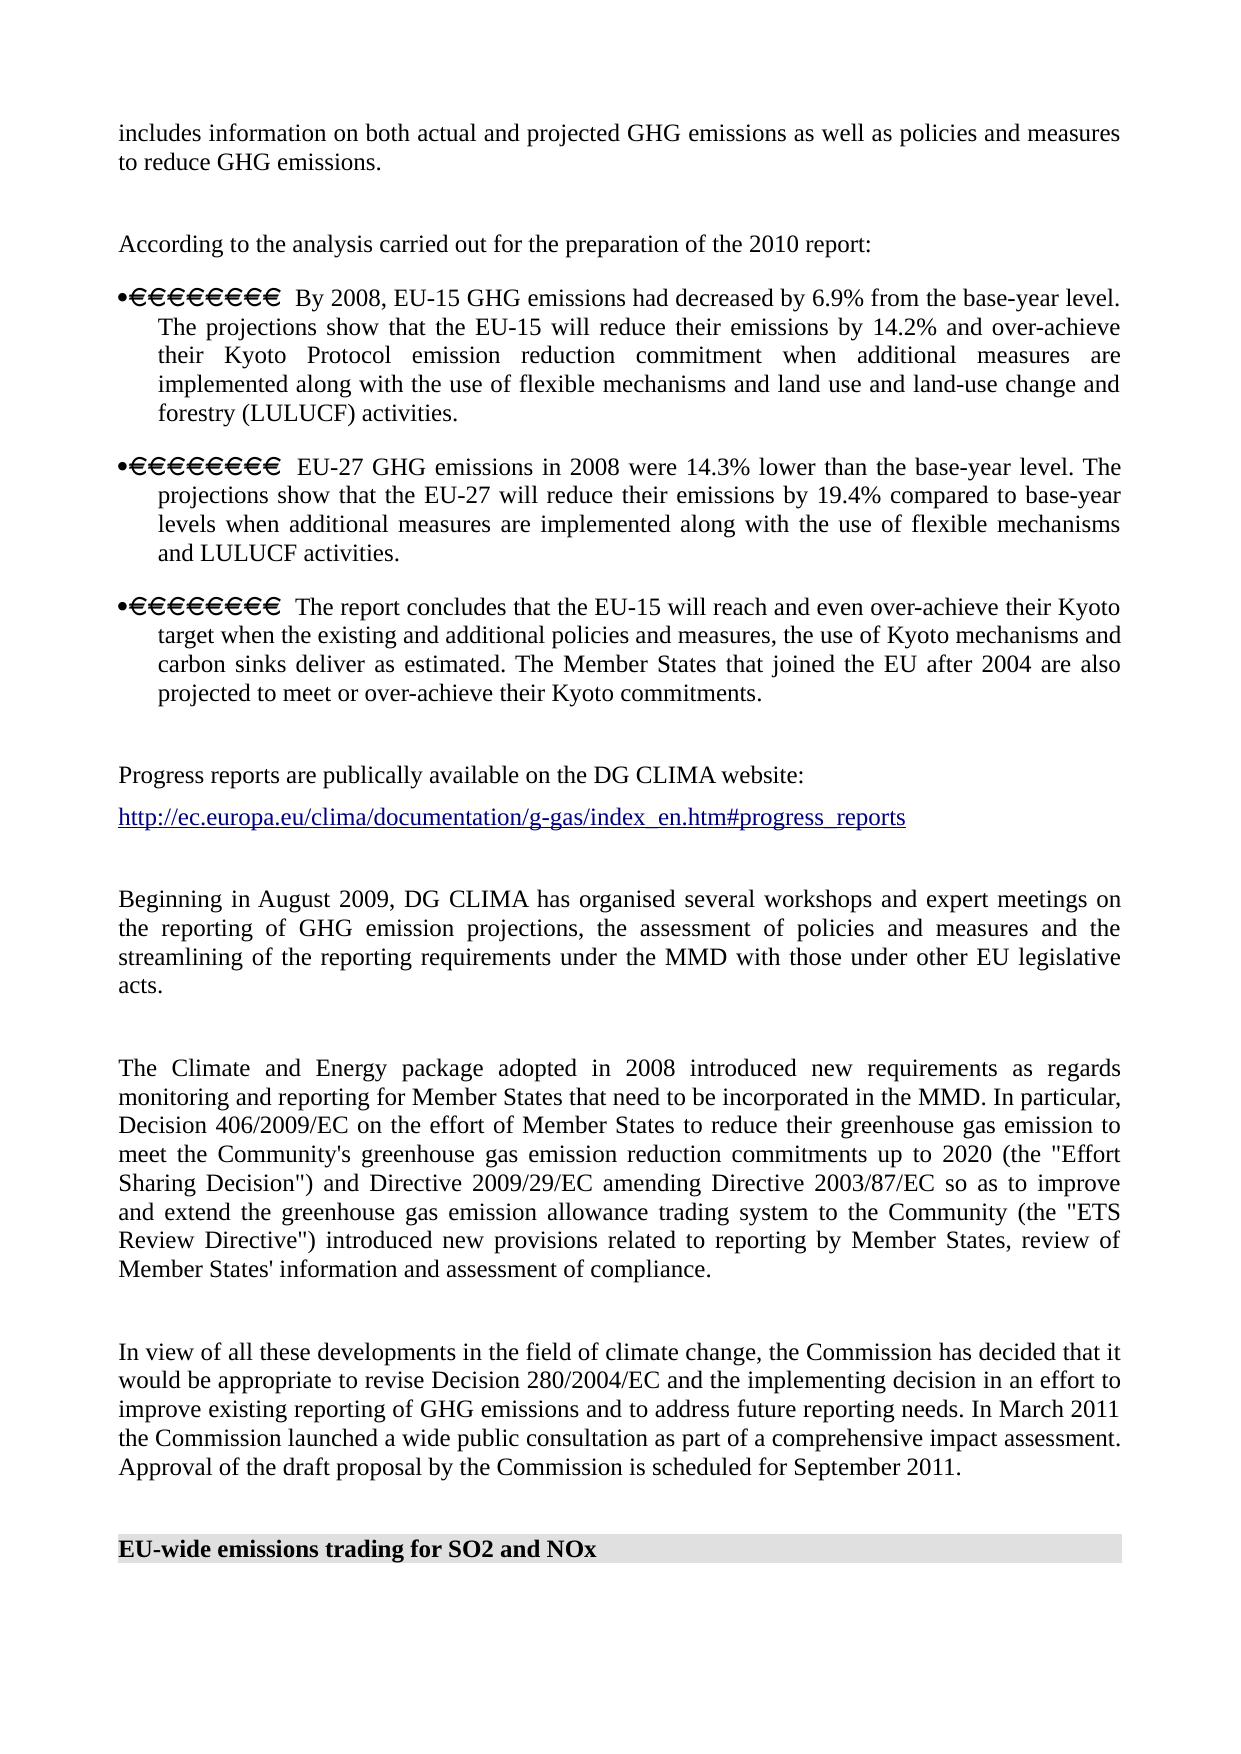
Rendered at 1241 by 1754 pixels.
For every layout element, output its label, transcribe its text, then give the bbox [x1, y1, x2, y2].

text · By 2008, EU-15 GHG emissions had decreased by 6.9% from the base-year level. The projections show that the EU-15 will reduce their emissions by 14.2% and over-achieve their Kyoto Protocol emission reduction commitment when additional measures are implemented along with the use of flexible mechanisms and land use and land-use change and forestry (LULUCF) activities. [118, 283, 1122, 427]
text EU-wide emissions trading for SO2 and NOx [118, 1534, 1122, 1563]
text · The report concludes that the EU-15 will reach and even over-achieve their Kyoto target when the existing and additional policies and measures, the use of Kyoto mechanisms and carbon sinks deliver as estimated. The Member States that joined the EU after 2004 are also projected to meet or over-achieve their Kyoto commitments. [118, 592, 1122, 707]
text According to the analysis carried out for the preparation of the 2010 report: [118, 229, 1122, 258]
text http://ec.europa.eu/clima/documentation/g-gas/index_en.htm#progress_reports [118, 802, 1122, 831]
text Progress reports are publically available on the DG CLIMA website: [118, 761, 1122, 789]
text The Climate and Energy package adopted in 2008 introduced new requirements as regards monitoring and reporting for Member States that need to be incorporated in the MMD. In particular, Decision 406/2009/EC on the effort of Member States to reduce their greenhouse gas emission to meet the Community's greenhouse gas emission reduction commitments up to 2020 (the "Effort Sharing Decision") and Directive 2009/29/EC amending Directive 2003/87/EC so as to improve and extend the greenhouse gas emission allowance trading system to the Community (the "ETS Review Directive") introduced new provisions related to reporting by Member States, review of Member States' information and assessment of compliance. [118, 1053, 1122, 1283]
text includes information on both actual and projected GHG emissions as well as policies and measures to reduce GHG emissions. [118, 118, 1122, 176]
text Beginning in August 2009, DG CLIMA has organised several workshops and expert meetings on the reporting of GHG emission projections, the assessment of policies and measures and the streamlining of the reporting requirements under the MMD with those under other EU legislative acts. [118, 884, 1122, 999]
text In view of all these developments in the field of climate change, the Commission has decided that it would be appropriate to revise Decision 280/2004/EC and the implementing decision in an effort to improve existing reporting of GHG emissions and to address future reporting needs. In March 2011 the Commission launched a wide public consultation as part of a comprehensive impact assessment. Approval of the draft proposal by the Commission is scheduled for September 2011. [118, 1337, 1122, 1481]
text · EU-27 GHG emissions in 2008 were 14.3% lower than the base-year level. The projections show that the EU-27 will reduce their emissions by 19.4% compared to base-year levels when additional measures are implemented along with the use of flexible mechanisms and LULUCF activities. [118, 452, 1122, 567]
